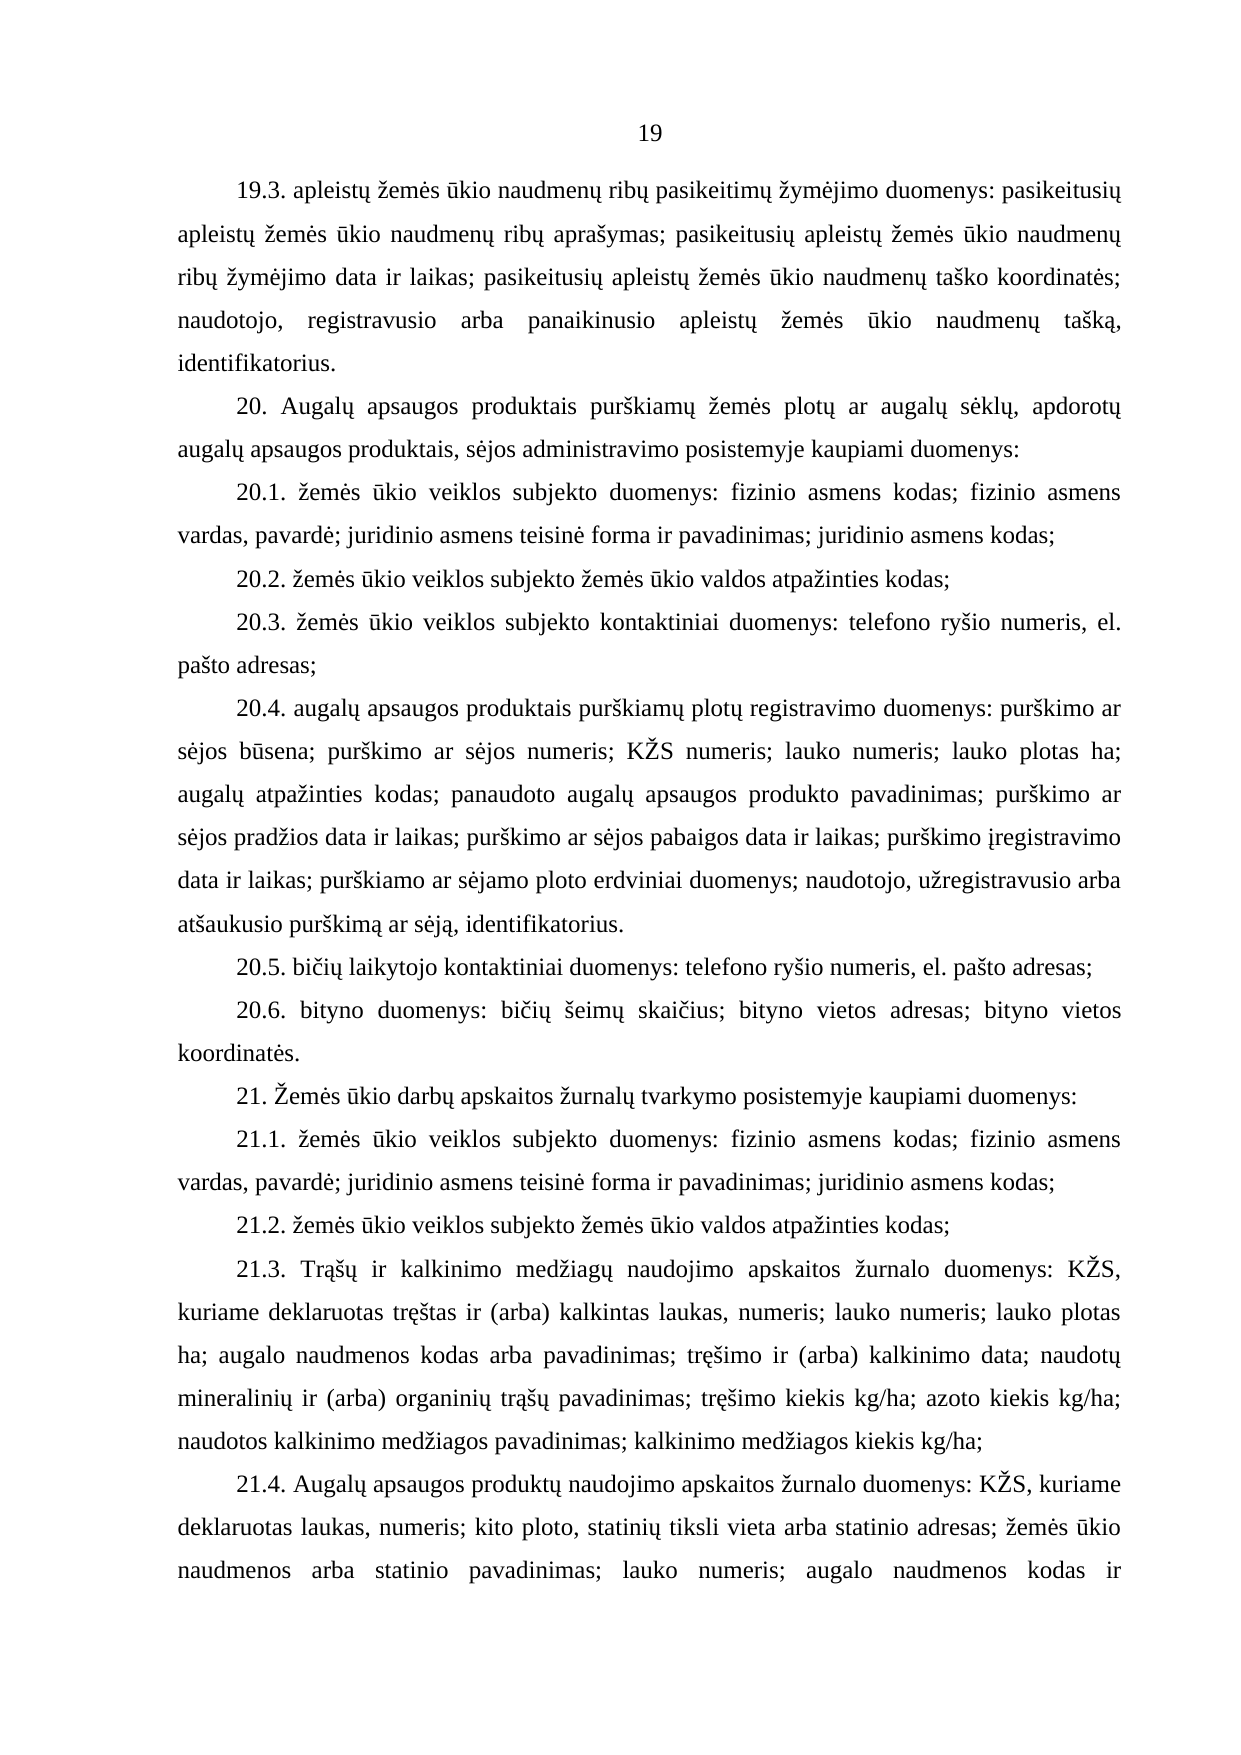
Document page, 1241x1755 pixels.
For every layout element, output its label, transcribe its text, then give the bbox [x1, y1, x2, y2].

text 20.6. bityno duomenys: bičių šeimų skaičius; bityno vietos adresas; bityno vietos koordinatės. [177, 995, 1122, 1067]
text 20.1. žemės ūkio veiklos subjekto duomenys: fizinio asmens kodas; fizinio asmens vardas, pavardė; juridinio asmens teisinė forma ir pavadinimas; juridinio asmens kodas; [177, 477, 1122, 549]
text 20.4. augalų apsaugos produktais purškiamų plotų registravimo duomenys: purškimo ar sėjos būsena; purškimo ar sėjos numeris; KŽS numeris; lauko numeris; lauko plotas ha; augalų atpažinties kodas; panaudoto augalų apsaugos produkto pavadinimas; purškimo ar sėjos pradžios data ir laikas; purškimo ar sėjos pabaigos data ir laikas; purškimo įregistravimo data ir laikas; purškiamo ar sėjamo ploto erdviniai duomenys; naudotojo, užregistravusio arba atšaukusio purškimą ar sėją, identifikatorius. [177, 693, 1122, 937]
text 21.4. Augalų apsaugos produktų naudojimo apskaitos žurnalo duomenys: KŽS, kuriame deklaruotas laukas, numeris; kito ploto, statinių tiksli vieta arba statinio adresas; žemės ūkio naudmenos arba statinio pavadinimas; lauko numeris; augalo naudmenos kodas ir [177, 1469, 1122, 1584]
text 20.3. žemės ūkio veiklos subjekto kontaktiniai duomenys: telefono ryšio numeris, el. pašto adresas; [177, 607, 1122, 679]
text 21. Žemės ūkio darbų apskaitos žurnalų tvarkymo posistemyje kaupiami duomenys: [177, 1081, 1122, 1110]
text 20.2. žemės ūkio veiklos subjekto žemės ūkio valdos atpažinties kodas; [177, 564, 1122, 592]
text 21.2. žemės ūkio veiklos subjekto žemės ūkio valdos atpažinties kodas; [177, 1211, 1122, 1239]
text 21.3. Trąšų ir kalkinimo medžiagų naudojimo apskaitos žurnalo duomenys: KŽS, kuriame deklaruotas tręštas ir (arba) kalkintas laukas, numeris; lauko numeris; lauko plotas ha; augalo naudmenos kodas arba pavadinimas; tręšimo ir (arba) kalkinimo data; naudotų mineralinių ir (arba) organinių trąšų pavadinimas; tręšimo kiekis kg/ha; azoto kiekis kg/ha; naudotos kalkinimo medžiagos pavadinimas; kalkinimo medžiagos kiekis kg/ha; [177, 1254, 1122, 1455]
text 21.1. žemės ūkio veiklos subjekto duomenys: fizinio asmens kodas; fizinio asmens vardas, pavardė; juridinio asmens teisinė forma ir pavadinimas; juridinio asmens kodas; [177, 1124, 1122, 1196]
text 19.3. apleistų žemės ūkio naudmenų ribų pasikeitimų žymėjimo duomenys: pasikeitusių apleistų žemės ūkio naudmenų ribų aprašymas; pasikeitusių apleistų žemės ūkio naudmenų ribų žymėjimo data ir laikas; pasikeitusių apleistų žemės ūkio naudmenų taško koordinatės; naudotojo, registravusio arba panaikinusio apleistų žemės ūkio naudmenų tašką, identifikatorius. [177, 176, 1122, 377]
text 20.5. bičių laikytojo kontaktiniai duomenys: telefono ryšio numeris, el. pašto adresas; [177, 952, 1122, 981]
text 20. Augalų apsaugos produktais purškiamų žemės plotų ar augalų sėklų, apdorotų augalų apsaugos produktais, sėjos administravimo posistemyje kaupiami duomenys: [177, 391, 1122, 463]
